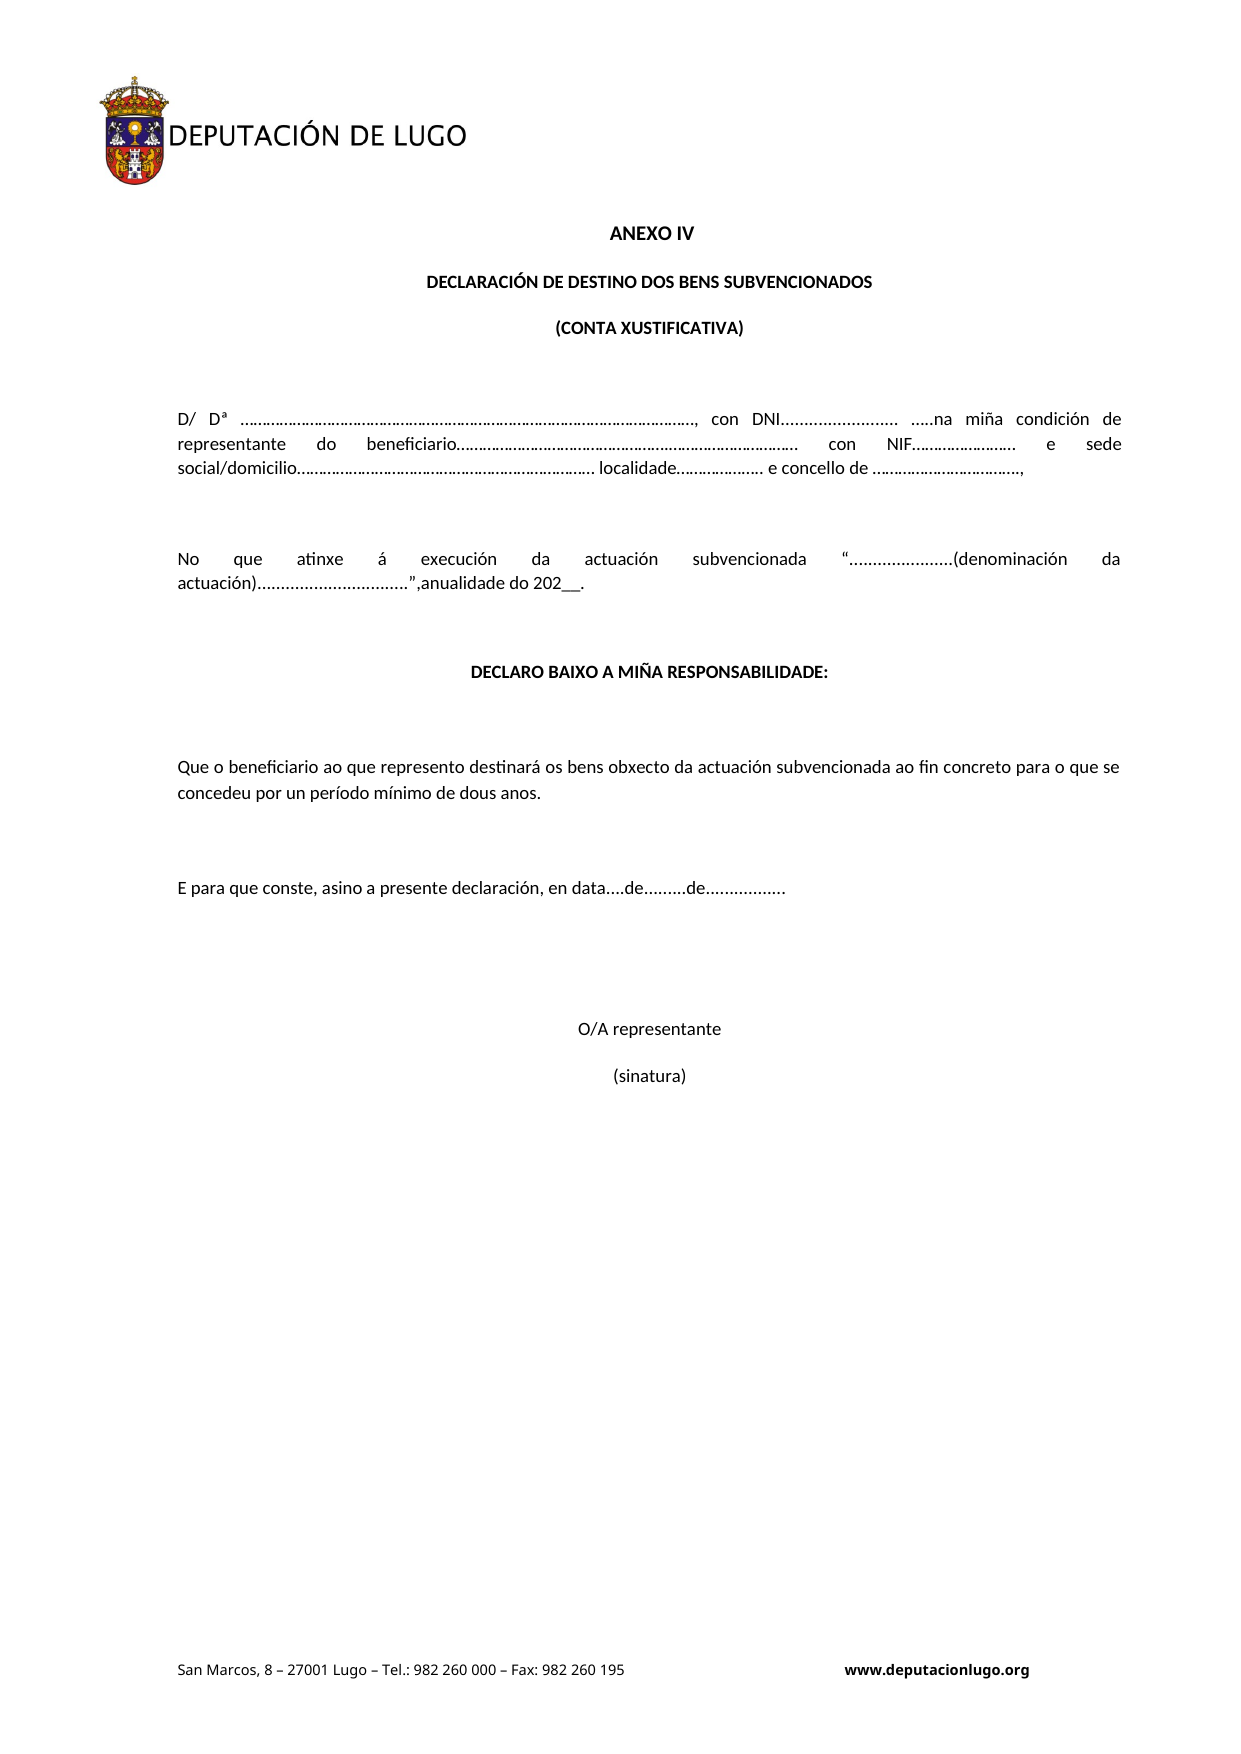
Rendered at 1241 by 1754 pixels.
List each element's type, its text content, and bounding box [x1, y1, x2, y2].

text D/ Dª ……………………………………………………………………………………………, con DNI......................... …..na miña condición de representante do beneficiario………………………………………….………………………… con NIF…………………… e sede social/domicilio…………………………………………………………… localidade……………….. e concello de ……………………………., [177, 407, 1122, 479]
text Que o beneficiario ao que represento destinará os bens obxecto da actuación subvencionada ao fin concreto para o que se concedeu por un período mínimo de dous anos. [177, 755, 1122, 804]
text E para que conste, asino a presente declaración, en data....de.........de................. [177, 876, 1122, 899]
text No que atinxe á execución da actuación subvencionada “......................(denominación da actuación)................................”,anualidade do 202__. [177, 547, 1122, 594]
text ANEXO IV [177, 220, 1122, 245]
text DECLARACIÓN DE DESTINO DOS BENS SUBVENCIONADOS [177, 271, 1122, 293]
text O/A representante [177, 1017, 1122, 1040]
text DECLARO BAIXO A MIÑA RESPONSABILIDADE: [177, 661, 1122, 684]
text (sinatura) [177, 1064, 1122, 1087]
text (CONTA XUSTIFICATIVA) [177, 316, 1122, 339]
picture [96, 73, 475, 192]
